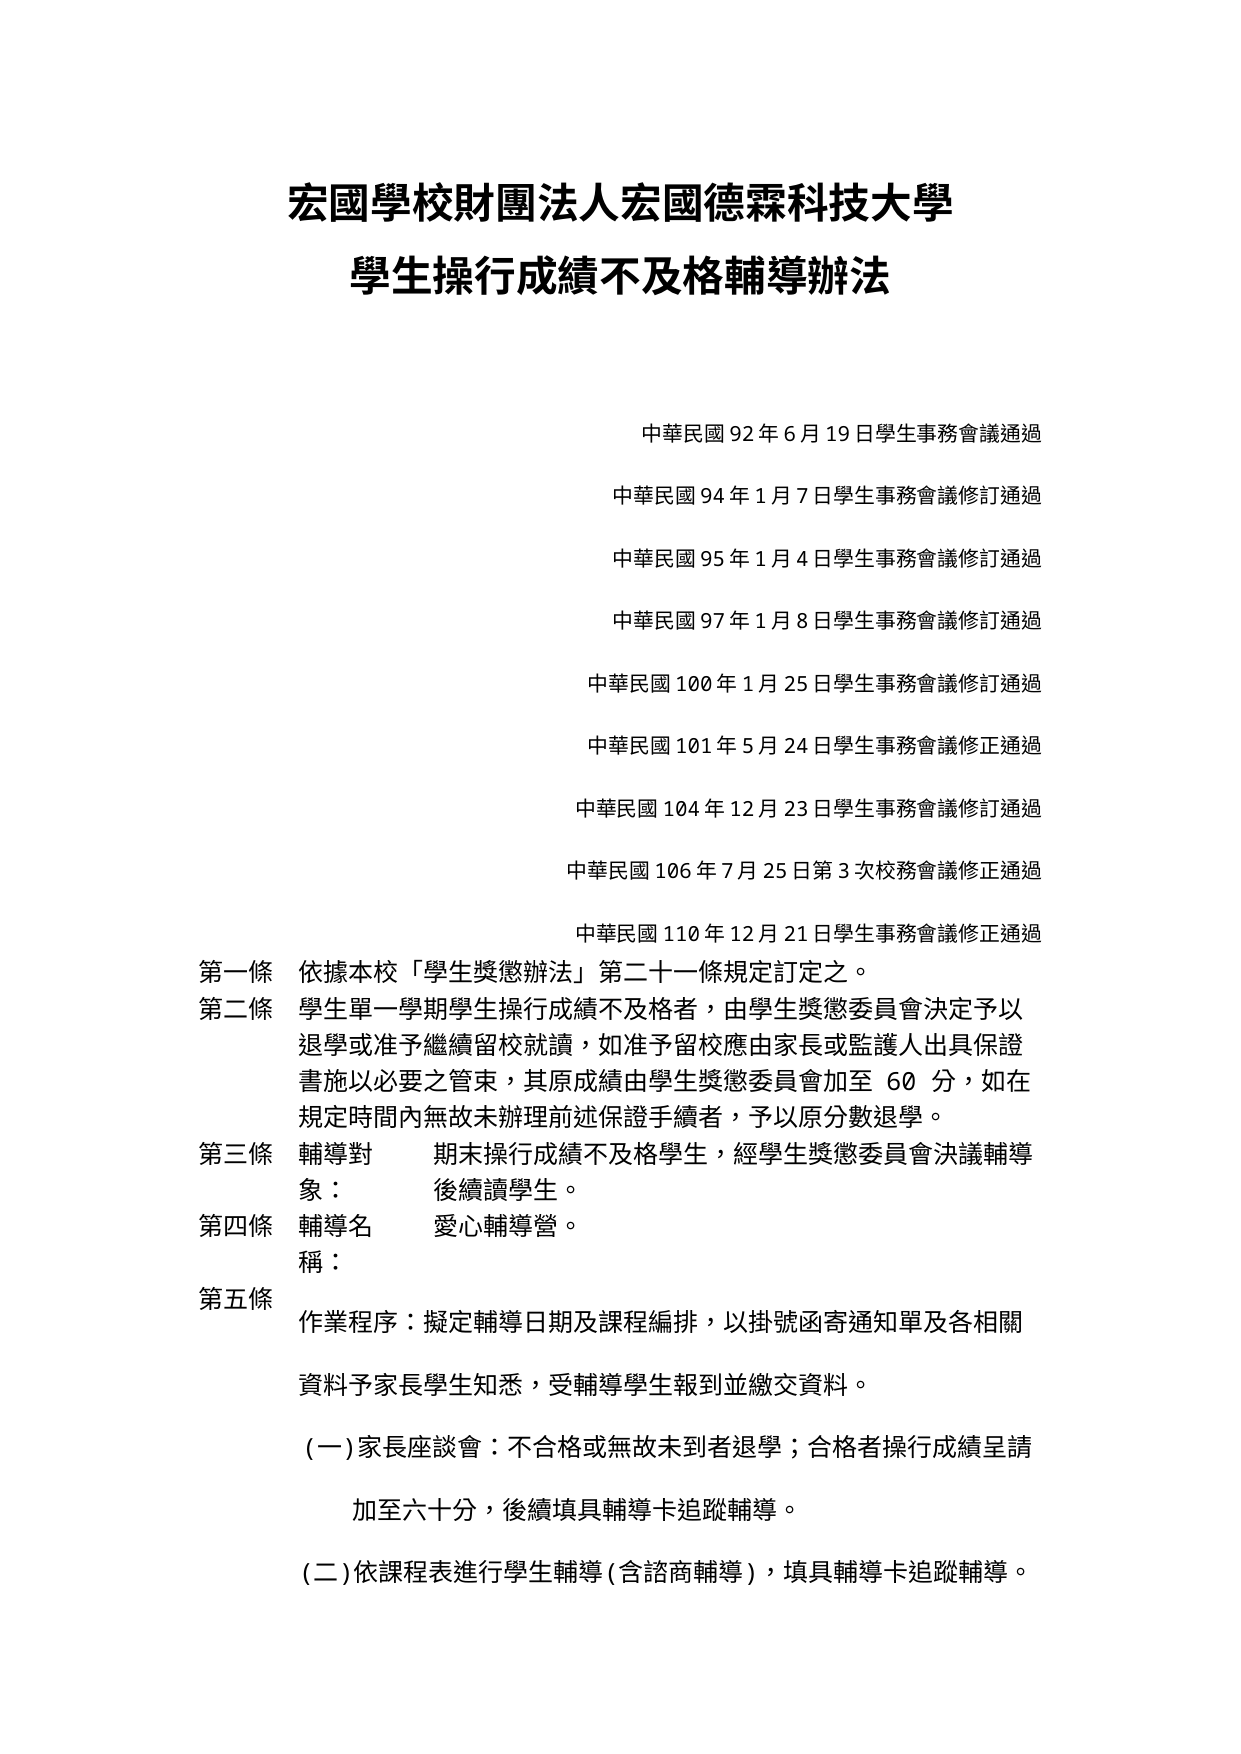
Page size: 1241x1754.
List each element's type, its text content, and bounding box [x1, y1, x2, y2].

table_cell 中華民國92年6月19日學生事務會議通過 中華民國94年1月7日學生事務會議修訂通過 中華民國95年1月4日學生事務會議修訂通過 中華民國97年1月8日學生事務會議修訂通過 中華民國100年1月25日學生事務會議修訂通過 中華民國101年5月24日學生事務會議修正通過 中華民國104年12月23日學生事務會議修訂通過 中華民國106年7月25日第3次校務會議修正通過 中華民國110年12月21日學生事務會議修正通過 [188, 390, 1053, 953]
table_cell 學生操行成績不及格輔導辦法 [188, 232, 1053, 390]
table_cell 期末操行成績不及格學生，經學生獎懲委員會決議輔導後續讀學生。 [422, 1134, 1053, 1207]
table_cell 輔導對象： [288, 1134, 422, 1207]
table_header 宏國學校財團法人宏國德霖科技大學 [188, 158, 1053, 232]
table_cell 第五條 [188, 1279, 287, 1592]
table_cell 學生單一學期學生操行成績不及格者，由學生獎懲委員會決定予以退學或准予繼續留校就讀，如准予留校應由家長或監護人出具保證書施以必要之管束，其原成績由學生獎懲委員會加至 60 分，如在規定時間內無故未辦理前述保證手續者，予以原分數退學。 [288, 989, 1053, 1134]
table_cell 第一條 [188, 953, 287, 989]
table_cell 愛心輔導營。 [422, 1207, 1053, 1279]
table_cell 第二條 [188, 989, 287, 1134]
table_cell 輔導名稱： [288, 1207, 422, 1279]
table_cell 第三條 [188, 1134, 287, 1207]
table_cell 依據本校「學生獎懲辦法」第二十一條規定訂定之。 [288, 953, 1053, 989]
table_cell 作業程序：擬定輔導日期及課程編排，以掛號函寄通知單及各相關資料予家長學生知悉，受輔導學生報到並繳交資料。 (一)家長座談會：不合格或無故未到者退學；合格者操行成績呈請加至六十分，後續填具輔導卡追蹤輔導。 (二)依課程表進行學生輔導(含諮商輔導)，填具輔導卡追蹤輔導。 [288, 1279, 1053, 1592]
table_cell 第四條 [188, 1207, 287, 1279]
